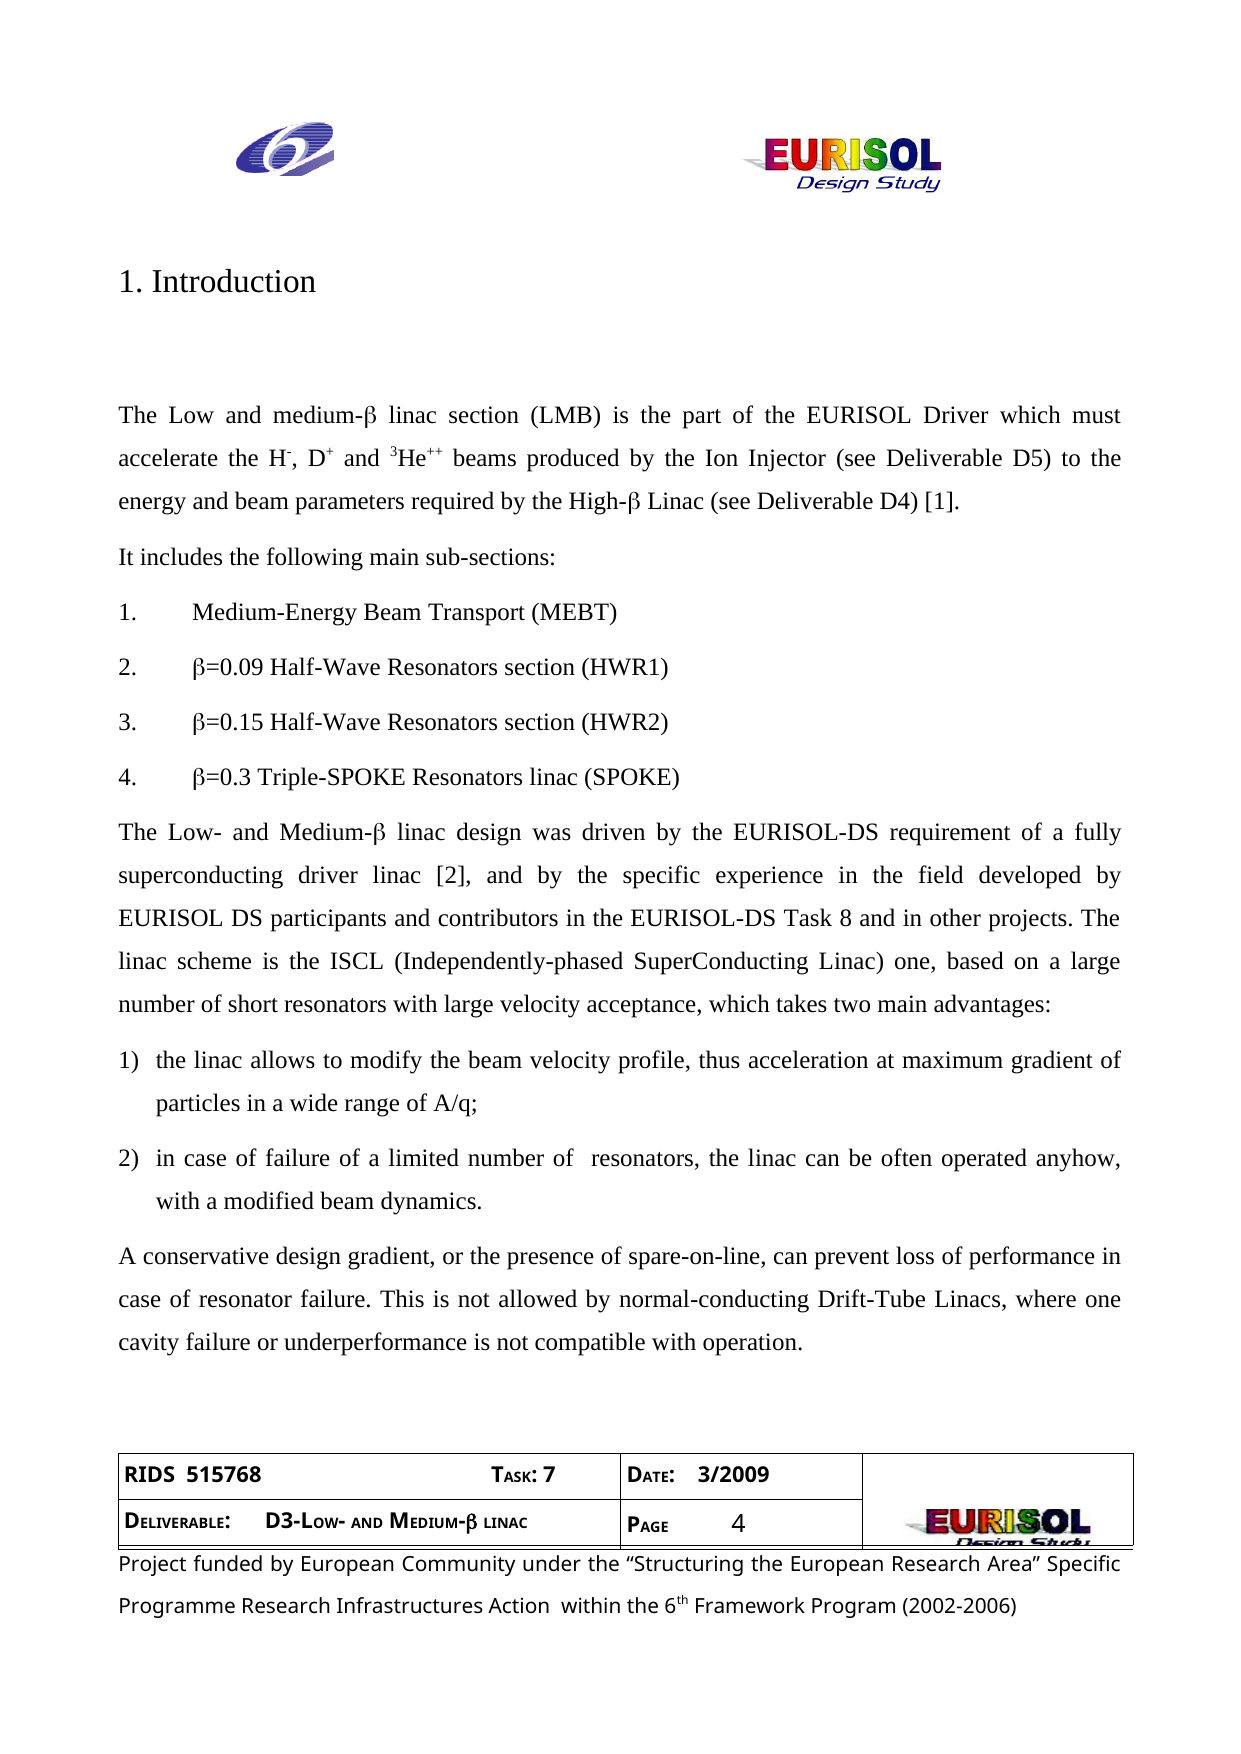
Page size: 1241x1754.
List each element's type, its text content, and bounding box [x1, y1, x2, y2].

picture [740, 138, 942, 197]
picture [903, 1509, 1092, 1545]
text 4. =0.3 Triple-SPOKE Resonators linac (SPOKE) [118, 762, 1122, 791]
text It includes the following main sub-sections: [118, 542, 1122, 570]
text 1. Introduction [118, 261, 1122, 299]
list in case of failure of a limited number of resonators, the linac can be often operated anyhow, with a modified beam dynamics. [118, 1143, 1122, 1215]
text 1. Medium-Energy Beam Transport (MEBT) [118, 597, 1122, 625]
text The Low and medium- linac section (LMB) is the part of the EURISOL Driver which must accelerate the H-, D+ and 3He++ beams produced by the Ion Injector (see Deliverable D5) to the energy and beam parameters required by the High- Linac (see Deliverable D4) [1]. [118, 400, 1122, 515]
picture [234, 119, 334, 176]
list the linac allows to modify the beam velocity profile, thus acceleration at maximum gradient of particles in a wide range of A/q; [118, 1045, 1122, 1117]
text 2. =0.09 Half-Wave Resonators section (HWR1) [118, 652, 1122, 681]
text A conservative design gradient, or the presence of spare-on-line, can prevent loss of performance in case of resonator failure. This is not allowed by normal-conducting Drift-Tube Linacs, where one cavity failure or underperformance is not compatible with operation. [118, 1241, 1122, 1356]
text The Low- and Medium- linac design was driven by the EURISOL-DS requirement of a fully superconducting driver linac [2], and by the specific experience in the field developed by EURISOL DS participants and contributors in the EURISOL-DS Task 8 and in other projects. The linac scheme is the ISCL (Independently-phased SuperConducting Linac) one, based on a large number of short resonators with large velocity acceptance, which takes two main advantages: [118, 817, 1122, 1018]
text 3. =0.15 Half-Wave Resonators section (HWR2) [118, 707, 1122, 736]
